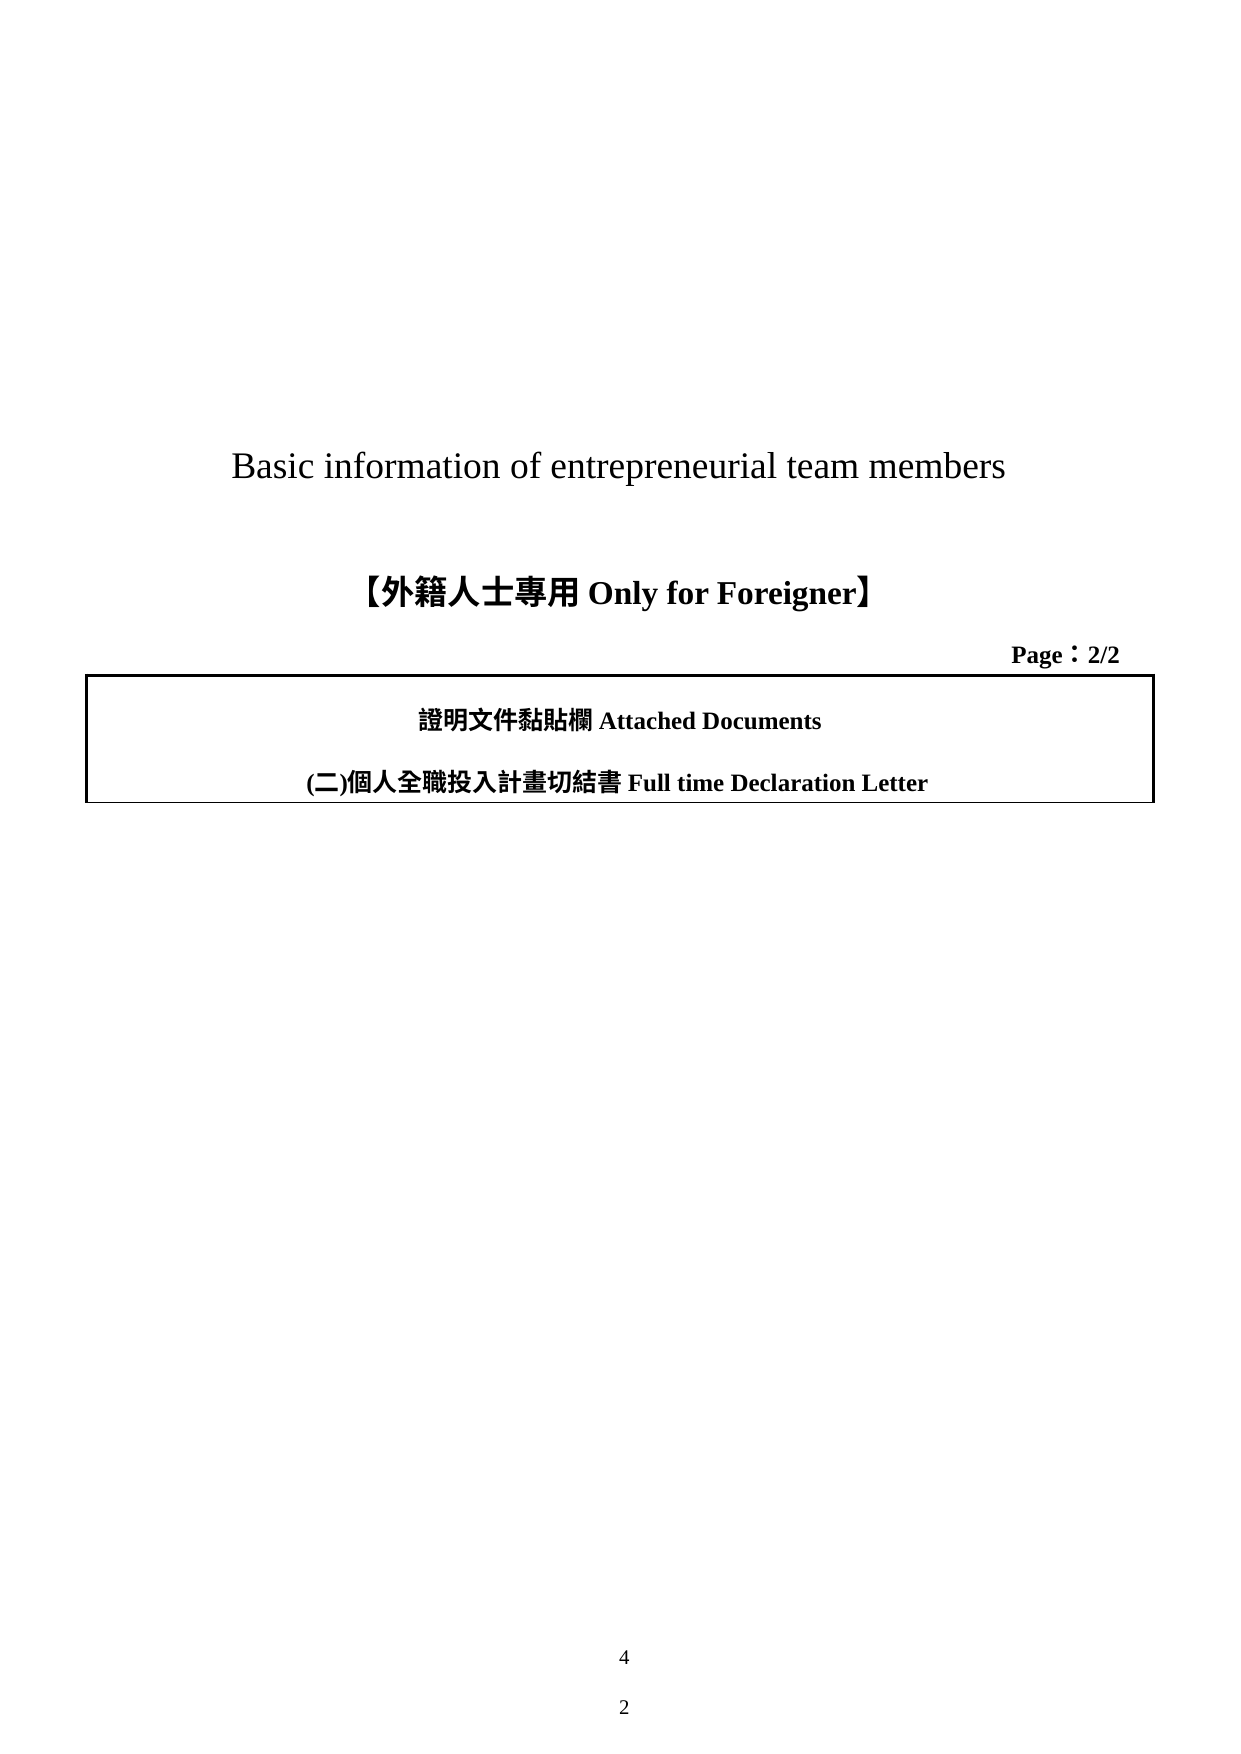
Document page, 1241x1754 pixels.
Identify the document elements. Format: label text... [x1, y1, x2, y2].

text 【外籍人士專用Only for Foreigner】 [118, 548, 1119, 611]
text Page：2/2 [118, 611, 1119, 673]
table_header 證明文件黏貼欄Attached Documents (二)個人全職投入計畫切結書Full time Declaration Letter [88, 677, 1152, 802]
text Basic information of entrepreneurial team members [118, 423, 1119, 486]
